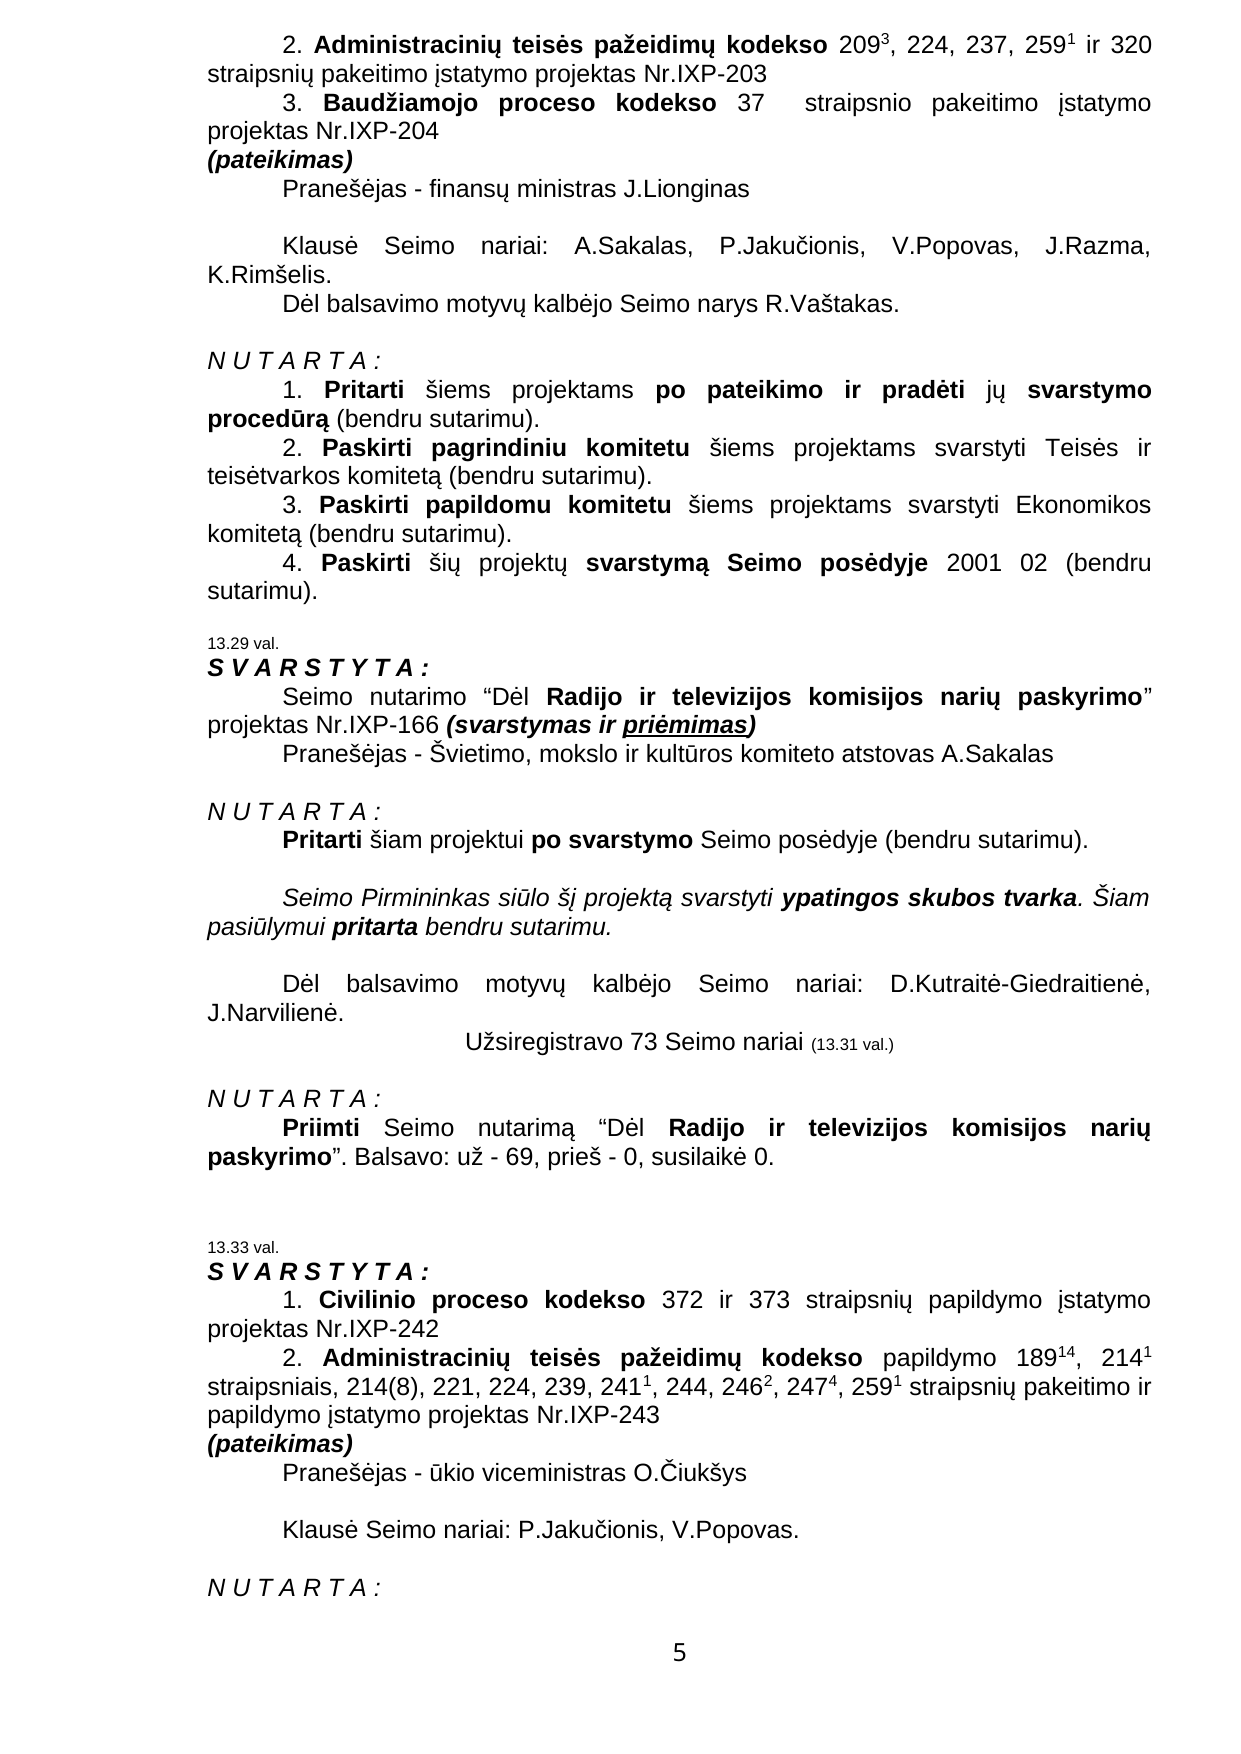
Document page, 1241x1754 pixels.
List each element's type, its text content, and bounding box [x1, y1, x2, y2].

text Pritarti šiam projektui po svarstymo Seimo posėdyje (bendru sutarimu). [207, 825, 1152, 854]
text N U T A R T A : [207, 797, 1152, 825]
text Užsiregistravo 73 Seimo nariai (13.31 val.) [207, 1027, 1152, 1055]
text Priimti Seimo nutarimą “Dėl Radijo ir televizijos komisijos narių paskyrimo”. Balsavo: už - 69, prieš - 0, susilaikė 0. [207, 1113, 1152, 1170]
text Klausė Seimo nariai: P.Jakučionis, V.Popovas. [207, 1515, 1152, 1544]
text (pateikimas) [207, 1429, 1152, 1458]
text S V A R S T Y T A : [207, 1257, 1152, 1285]
text Dėl balsavimo motyvų kalbėjo Seimo narys R.Vaštakas. [207, 289, 1152, 317]
text Pranešėjas - ūkio viceministras O.Čiukšys [207, 1458, 1152, 1487]
text 13.33 val. [207, 1237, 1152, 1257]
text 1. Civilinio proceso kodekso 372 ir 373 straipsnių papildymo įstatymo projektas Nr.IXP-242 [207, 1285, 1152, 1343]
text Klausė Seimo nariai: A.Sakalas, P.Jakučionis, V.Popovas, J.Razma, K.Rimšelis. [207, 231, 1152, 289]
text (pateikimas) [207, 145, 1152, 174]
text Seimo nutarimo “Dėl Radijo ir televizijos komisijos narių paskyrimo” projektas Nr.IXP-166 (svarstymas ir priėmimas) [207, 682, 1152, 739]
text 3. Paskirti papildomu komitetu šiems projektams svarstyti Ekonomikos komitetą (bendru sutarimu). [207, 490, 1152, 547]
text N U T A R T A : [207, 346, 1152, 375]
text Pranešėjas - Švietimo, mokslo ir kultūros komiteto atstovas A.Sakalas [207, 739, 1152, 768]
text Pranešėjas - finansų ministras J.Lionginas [207, 174, 1152, 202]
text N U T A R T A : [207, 1573, 1152, 1602]
text N U T A R T A : [207, 1084, 1152, 1113]
text 2. Administracinių teisės pažeidimų kodekso 2093, 224, 237, 2591 ir 320 straipsnių pakeitimo įstatymo projektas Nr.IXP-203 [207, 30, 1152, 87]
text 4. Paskirti šių projektų svarstymą Seimo posėdyje 2001 02 (bendru sutarimu). [207, 547, 1152, 605]
text Seimo Pirmininkas siūlo šį projektą svarstyti ypatingos skubos tvarka. Šiam pasiūlymui pritarta bendru sutarimu. [207, 883, 1152, 940]
text Dėl balsavimo motyvų kalbėjo Seimo nariai: D.Kutraitė-Giedraitienė, J.Narvilienė. [207, 969, 1152, 1027]
text 13.29 val. [207, 634, 1152, 653]
text 2. Paskirti pagrindiniu komitetu šiems projektams svarstyti Teisės ir teisėtvarkos komitetą (bendru sutarimu). [207, 432, 1152, 490]
text 2. Administracinių teisės pažeidimų kodekso papildymo 18914, 2141 straipsniais, 214(8), 221, 224, 239, 2411, 244, 2462, 2474, 2591 straipsnių pakeitimo ir papildymo įstatymo projektas Nr.IXP-243 [207, 1343, 1152, 1429]
text 3. Baudžiamojo proceso kodekso 37 straipsnio pakeitimo įstatymo projektas Nr.IXP-204 [207, 87, 1152, 145]
text S V A R S T Y T A : [207, 653, 1152, 682]
text 1. Pritarti šiems projektams po pateikimo ir pradėti jų svarstymo procedūrą (bendru sutarimu). [207, 375, 1152, 432]
